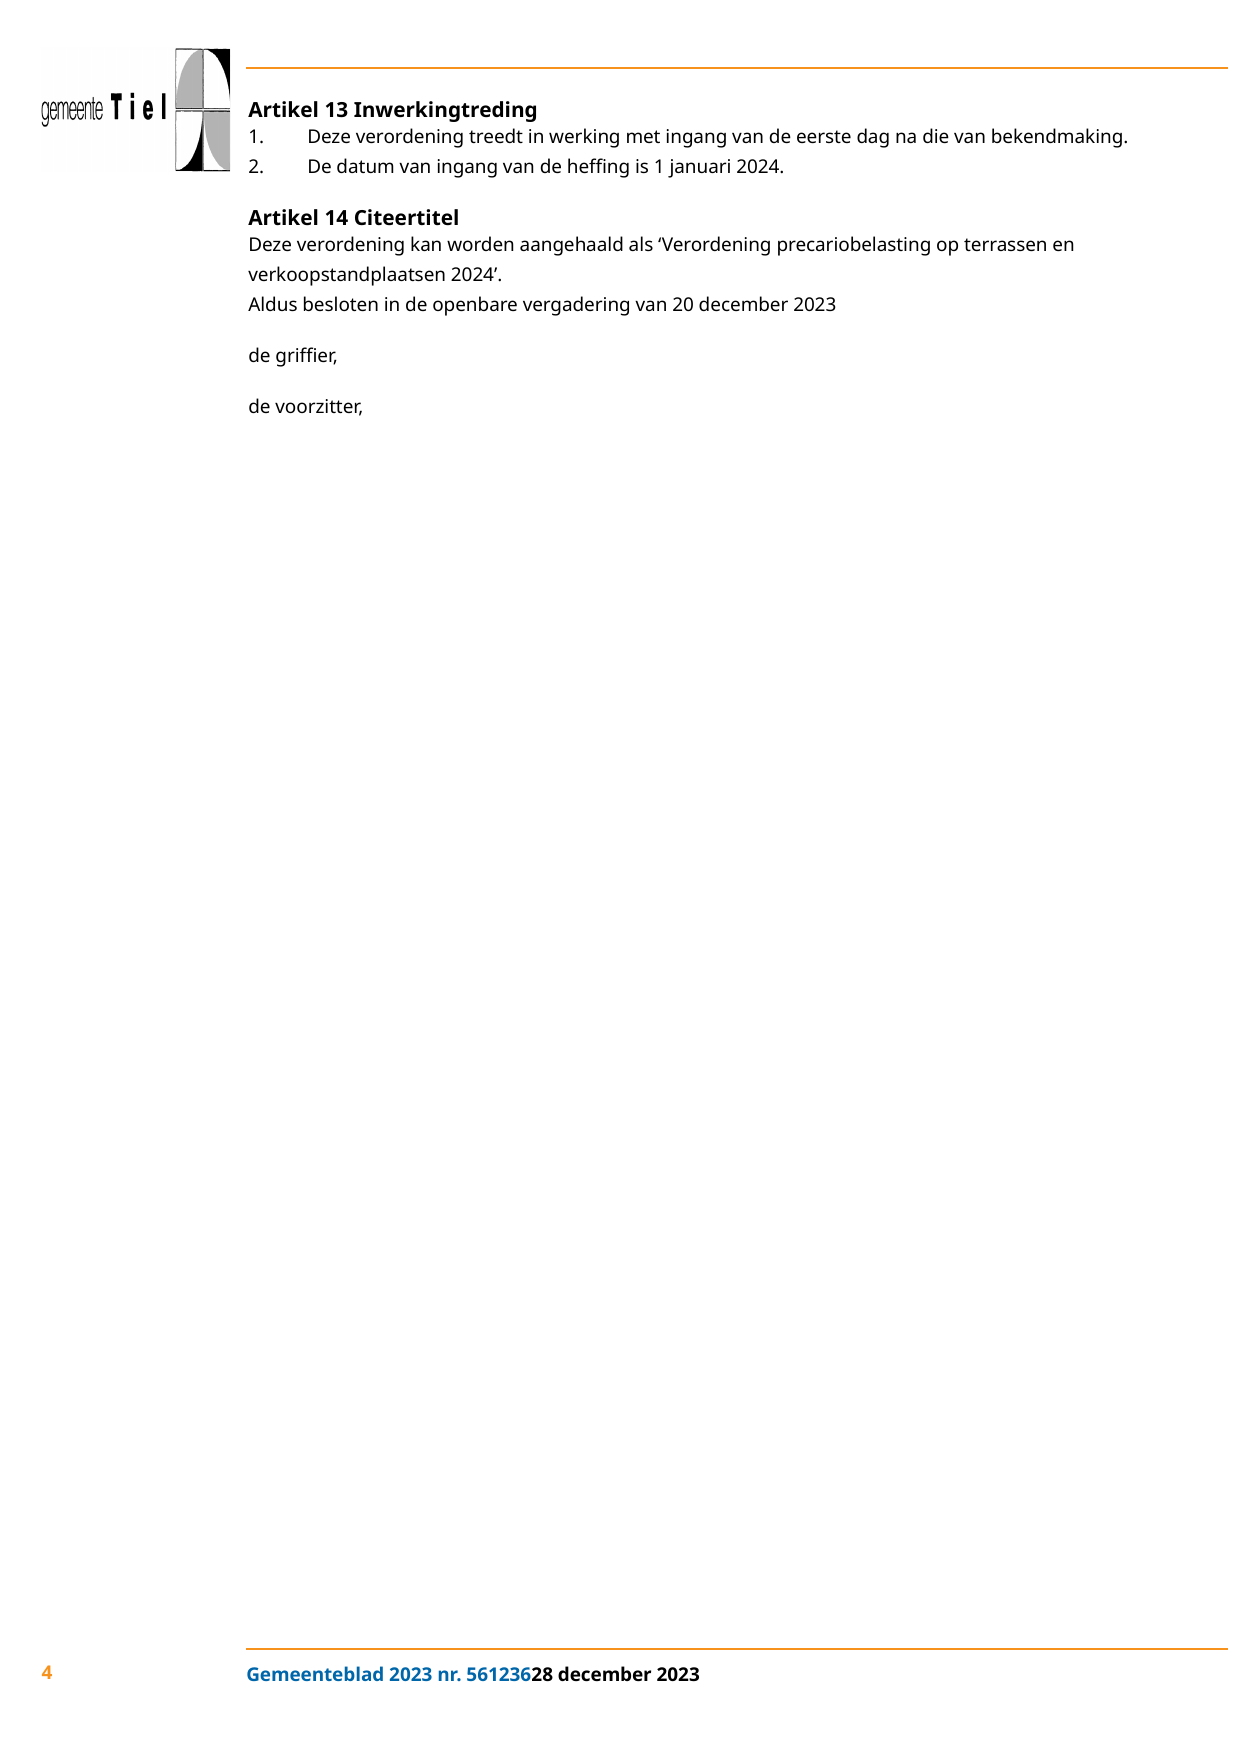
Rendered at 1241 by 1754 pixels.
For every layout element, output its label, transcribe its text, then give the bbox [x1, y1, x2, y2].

text de voorzitter, [248, 394, 1152, 419]
list De datum van ingang van de heffing is 1 januari 2024. [248, 153, 1152, 178]
text de griffier, [248, 342, 1152, 368]
list Deze verordening treedt in werking met ingang van de eerste dag na die van bekendmaking. [248, 123, 1152, 149]
picture [41, 47, 231, 172]
text Aldus besloten in de openbare vergadering van 20 december 2023 [248, 291, 1152, 317]
text Artikel 13 Inwerkingtreding [248, 95, 1152, 123]
text Artikel 14 Citeertitel [248, 203, 1152, 232]
text Deze verordening kan worden aangehaald als ‘Verordening precariobelasting op terrassen en verkoopstandplaatsen 2024’. [248, 232, 1152, 287]
